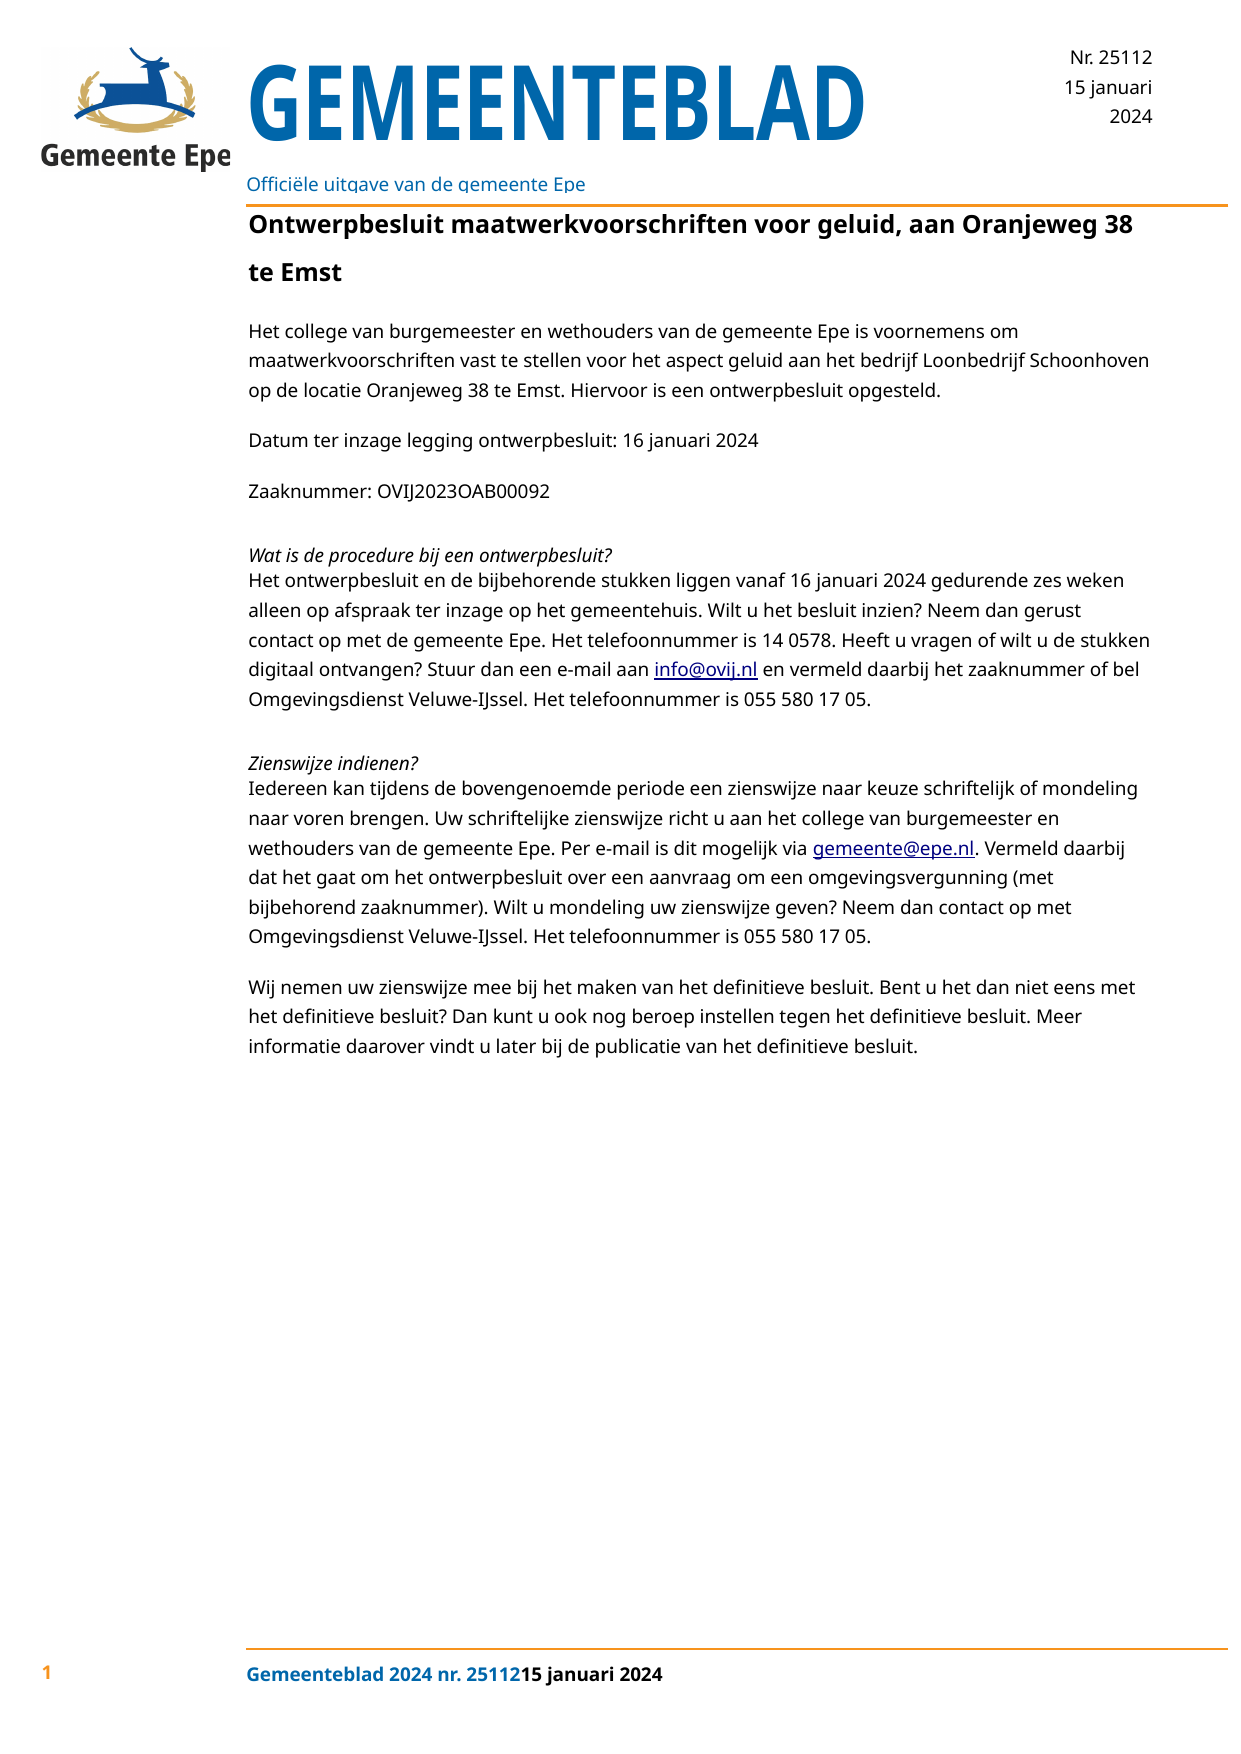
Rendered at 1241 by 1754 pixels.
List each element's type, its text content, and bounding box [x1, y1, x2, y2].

text Ontwerpbesluit maatwerkvoorschriften voor geluid, aan Oranjeweg 38 te Emst [248, 207, 1152, 288]
text Wij nemen uw zienswijze mee bij het maken van het definitieve besluit. Bent u het dan niet eens met het definitieve besluit? Dan kunt u ook nog beroep instellen tegen het definitieve besluit. Meer informatie daarover vindt u later bij de publicatie van het definitieve besluit. [248, 974, 1152, 1059]
text Het college van burgemeester en wethouders van de gemeente Epe is voornemens om maatwerkvoorschriften vast te stellen voor het aspect geluid aan het bedrijf Loonbedrijf Schoonhoven op de locatie Oranjeweg 38 te Emst. Hiervoor is een ontwerpbesluit opgesteld. [248, 318, 1152, 403]
text Wat is de procedure bij een ontwerpbesluit? [248, 542, 1152, 568]
text Zienswijze indienen? [248, 750, 1152, 776]
text Iedereen kan tijdens de bovengenoemde periode een zienswijze naar keuze schriftelijk of mondeling naar voren brengen. Uw schriftelijke zienswijze richt u aan het college van burgemeester en wethouders van de gemeente Epe. Per e-mail is dit mogelijk via gemeente@epe.nl. Vermeld daarbij dat het gaat om het ontwerpbesluit over een aanvraag om een omgevingsvergunning (met bijbehorend zaaknummer). Wilt u mondeling uw zienswijze geven? Neem dan contact op met Omgevingsdienst Veluwe-IJssel. Het telefoonnummer is 055 580 17 05. [248, 776, 1152, 949]
text Zaaknummer: OVIJ2023OAB00092 [248, 478, 1152, 504]
text Het ontwerpbesluit en de bijbehorende stukken liggen vanaf 16 januari 2024 gedurende zes weken alleen op afspraak ter inzage op het gemeentehuis. Wilt u het besluit inzien? Neem dan gerust contact op met de gemeente Epe. Het telefoonnummer is 14 0578. Heeft u vragen of wilt u de stukken digitaal ontvangen? Stuur dan een e-mail aan info@ovij.nl en vermeld daarbij het zaaknummer of bel Omgevingsdienst Veluwe-IJssel. Het telefoonnummer is 055 580 17 05. [248, 568, 1152, 712]
text Datum ter inzage legging ontwerpbesluit: 16 januari 2024 [248, 427, 1152, 453]
picture [41, 47, 231, 172]
